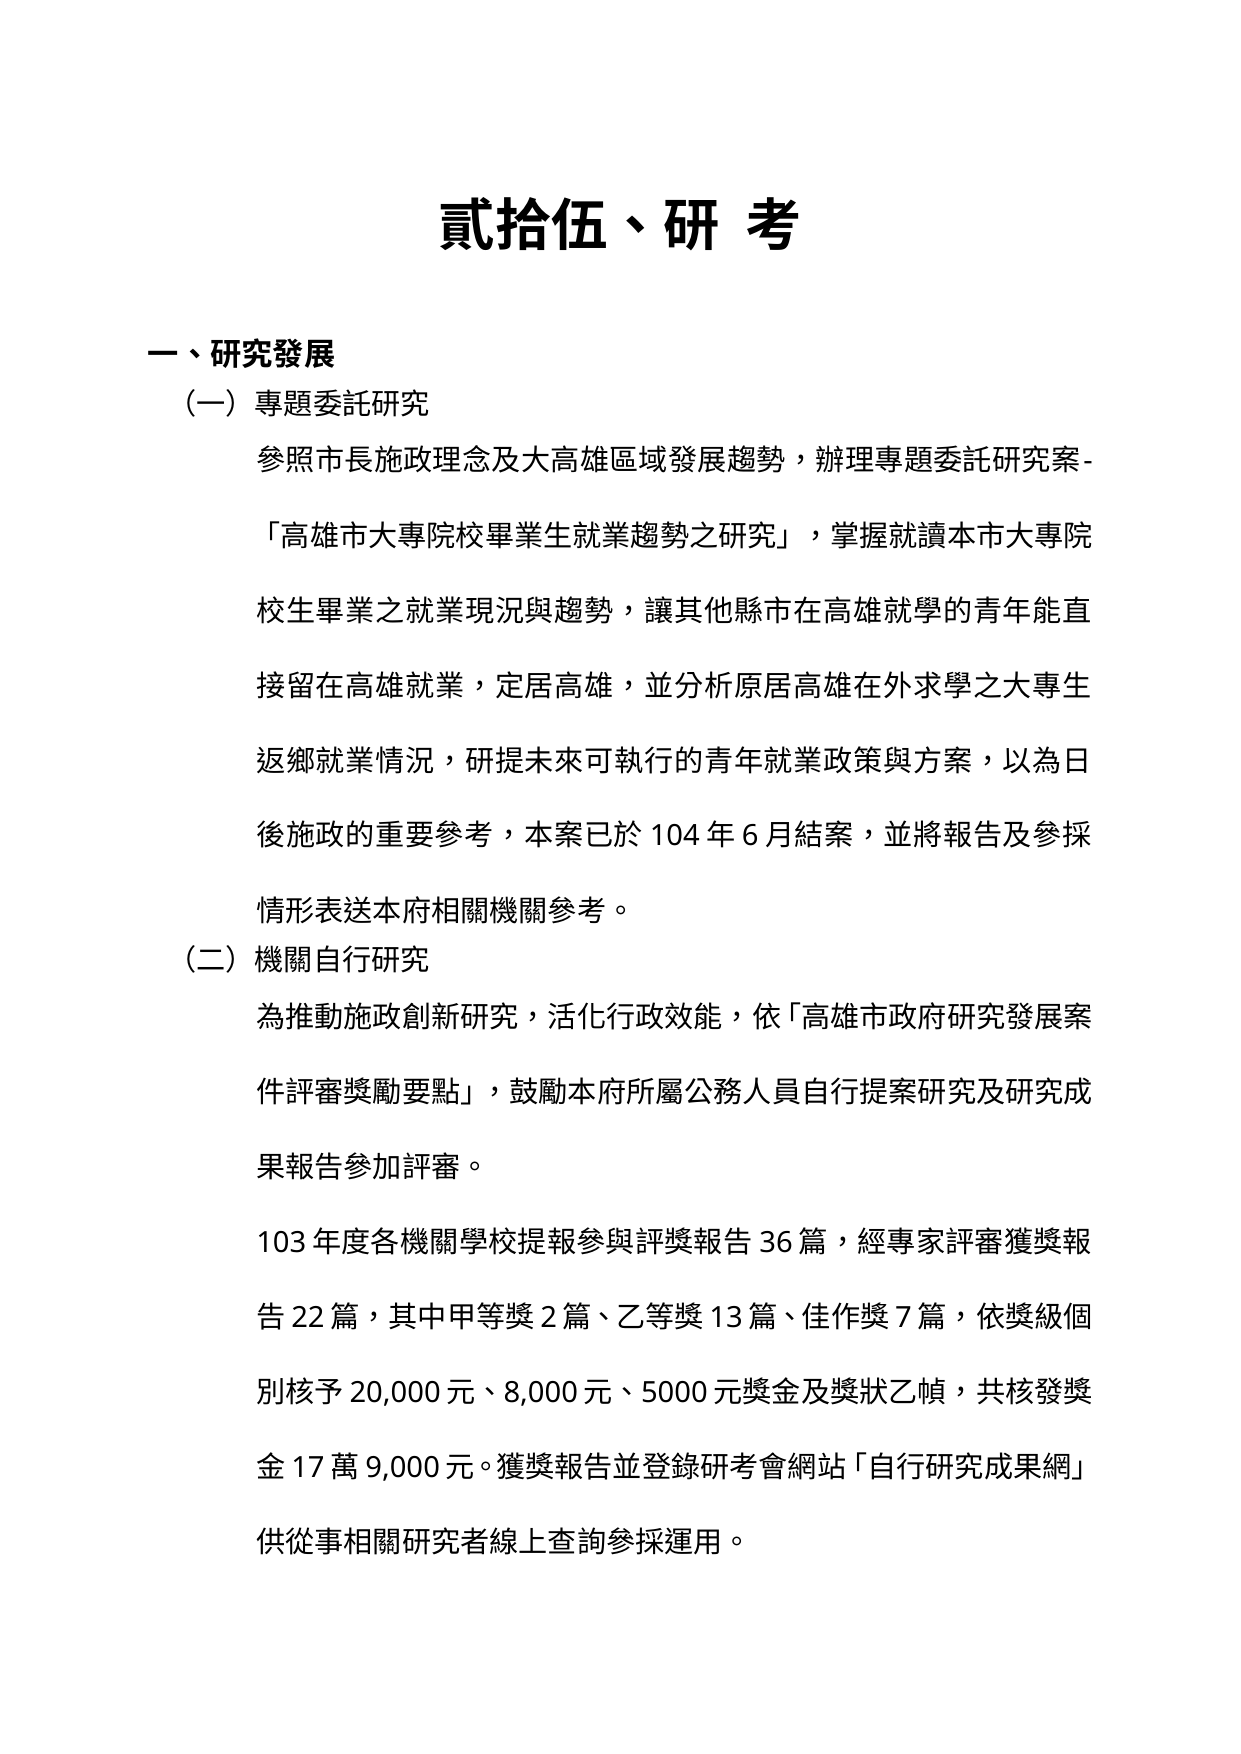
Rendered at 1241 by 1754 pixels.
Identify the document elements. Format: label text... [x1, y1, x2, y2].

text 一、研究發展 [148, 314, 1092, 389]
text 貳拾伍、研 考 [148, 164, 1092, 277]
text （一）專題委託研究 [148, 389, 1092, 421]
text 參照市長施政理念及大高雄區域發展趨勢，辦理專題委託研究案-「高雄市大專院校畢業生就業趨勢之研究」，掌握就讀本市大專院校生畢業之就業現況與趨勢，讓其他縣市在高雄就學的青年能直接留在高雄就業，定居高雄，並分析原居高雄在外求學之大專生返鄉就業情況，研提未來可執行的青年就業政策與方案，以為日後施政的重要參考，本案已於104年6月結案，並將報告及參採情形表送本府相關機關參考。 [256, 421, 1092, 946]
text 103年度各機關學校提報參與評獎報告36篇，經專家評審獲獎報告22篇，其中甲等獎2篇、乙等獎13篇、佳作獎7篇，依獎級個別核予20,000元、8,000元、5000元獎金及獎狀乙幀，共核發獎金17萬9,000元。獲獎報告並登錄研考會網站「自行研究成果網」供從事相關研究者線上查詢參採運用。 [256, 1202, 1092, 1577]
text 為推動施政創新研究，活化行政效能，依「高雄市政府研究發展案件評審獎勵要點」，鼓勵本府所屬公務人員自行提案研究及研究成果報告參加評審。 [256, 977, 1092, 1202]
text （二）機關自行研究 [148, 946, 1092, 977]
